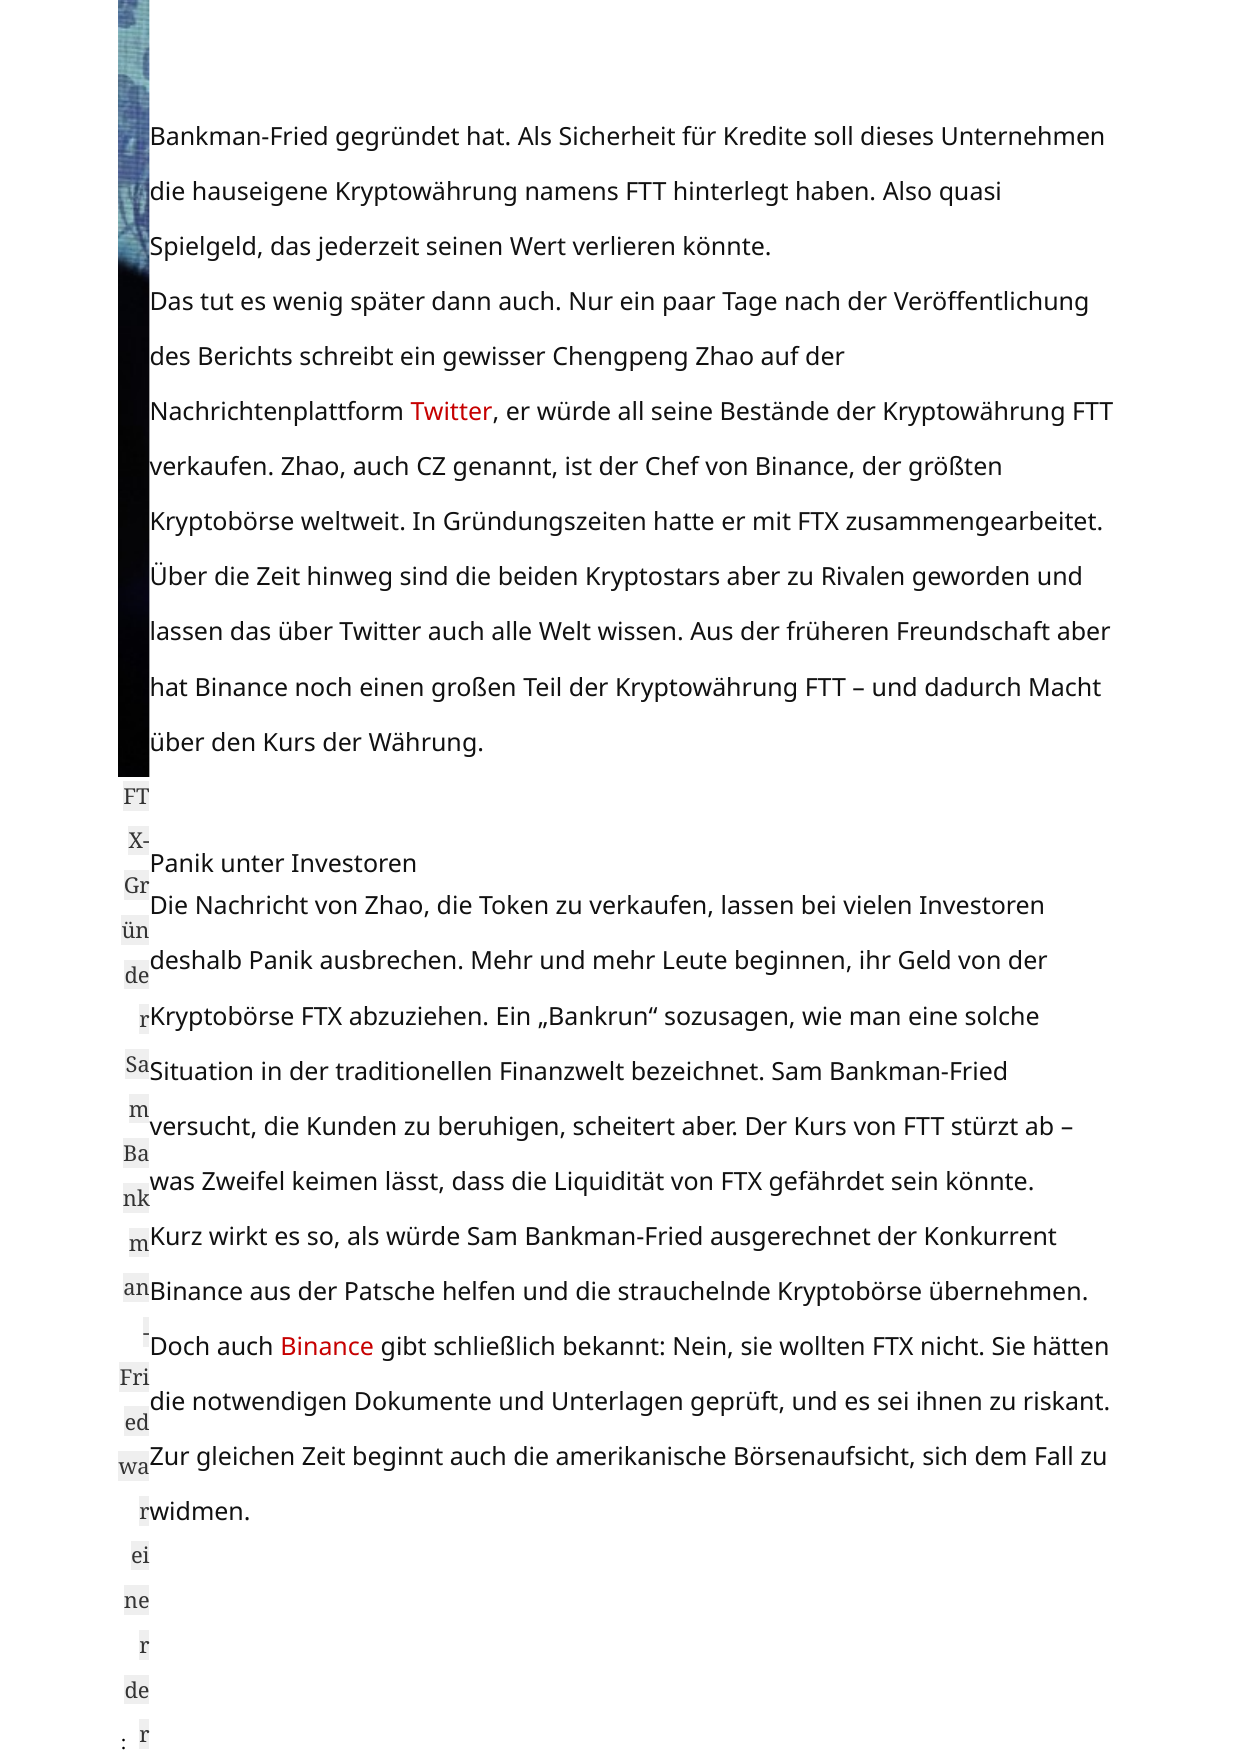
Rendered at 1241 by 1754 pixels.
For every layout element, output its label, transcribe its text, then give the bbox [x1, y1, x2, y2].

subtitle Panik unter Investoren [149, 845, 1122, 879]
text FTX-Gründer Sam Bankman-Fried war einer der Stars der Branche. Bild: Rodriguez/NYT/Laif [118, 781, 149, 1754]
text Kurz wirkt es so, als würde Sam Bankman-Fried ausgerechnet der Konkurrent Binance aus der Patsche helfen und die strauchelnde Kryptobörse übernehmen. Doch auch Binance gibt schließlich be­kannt: Nein, sie wollten FTX nicht. Sie hätten die notwendigen Dokumente und Unterlagen geprüft, und es sei ihnen zu riskant. Zur gleichen Zeit beginnt auch die amerikanische Börsenaufsicht, sich dem Fall zu widmen. [149, 1218, 1122, 1528]
text Die Nachricht von Zhao, die Token zu verkaufen, lassen bei vielen Investoren deshalb Panik ausbrechen. Mehr und mehr Leute beginnen, ihr Geld von der Kryptobörse FTX abzuziehen. Ein „Bankrun“ sozusagen, wie man eine solche Situation in der traditionellen Finanzwelt bezeichnet. Sam Bankman-Fried versucht, die Kunden zu beruhigen, scheitert aber. Der Kurs von FTT stürzt ab – was Zweifel keimen lässt, dass die Liquidität von FTX gefährdet sein könnte. [149, 888, 1122, 1197]
picture [118, 0, 150, 777]
text Das tut es wenig später dann auch. Nur ein paar Tage nach der Veröffentlichung des Berichts schreibt ein gewisser Chengpeng Zhao auf der Nachrichtenplattform Twitter, er würde all seine Bestände der Kryptowährung FTT verkaufen. Zhao, auch CZ genannt, ist der Chef von Binance, der größten Kryptobörse weltweit. In Gründungszeiten hatte er mit FTX zusammengearbeitet. Über die Zeit hinweg sind die beiden Kryptostars aber zu Rivalen geworden und lassen das über Twitter auch alle Welt wissen. Aus der früheren Freundschaft aber hat Binance noch einen großen Teil der Kryptowährung FTT – und dadurch Macht über den Kurs der Währung. [150, 283, 1122, 758]
text Bankman-Fried gegründet hat. Als Sicherheit für Kredite soll dieses Unternehmen die hauseigene Kryptowährung namens FTT hinterlegt haben. Also quasi Spielgeld, das jederzeit seinen Wert verlieren könnte. [150, 118, 1122, 262]
